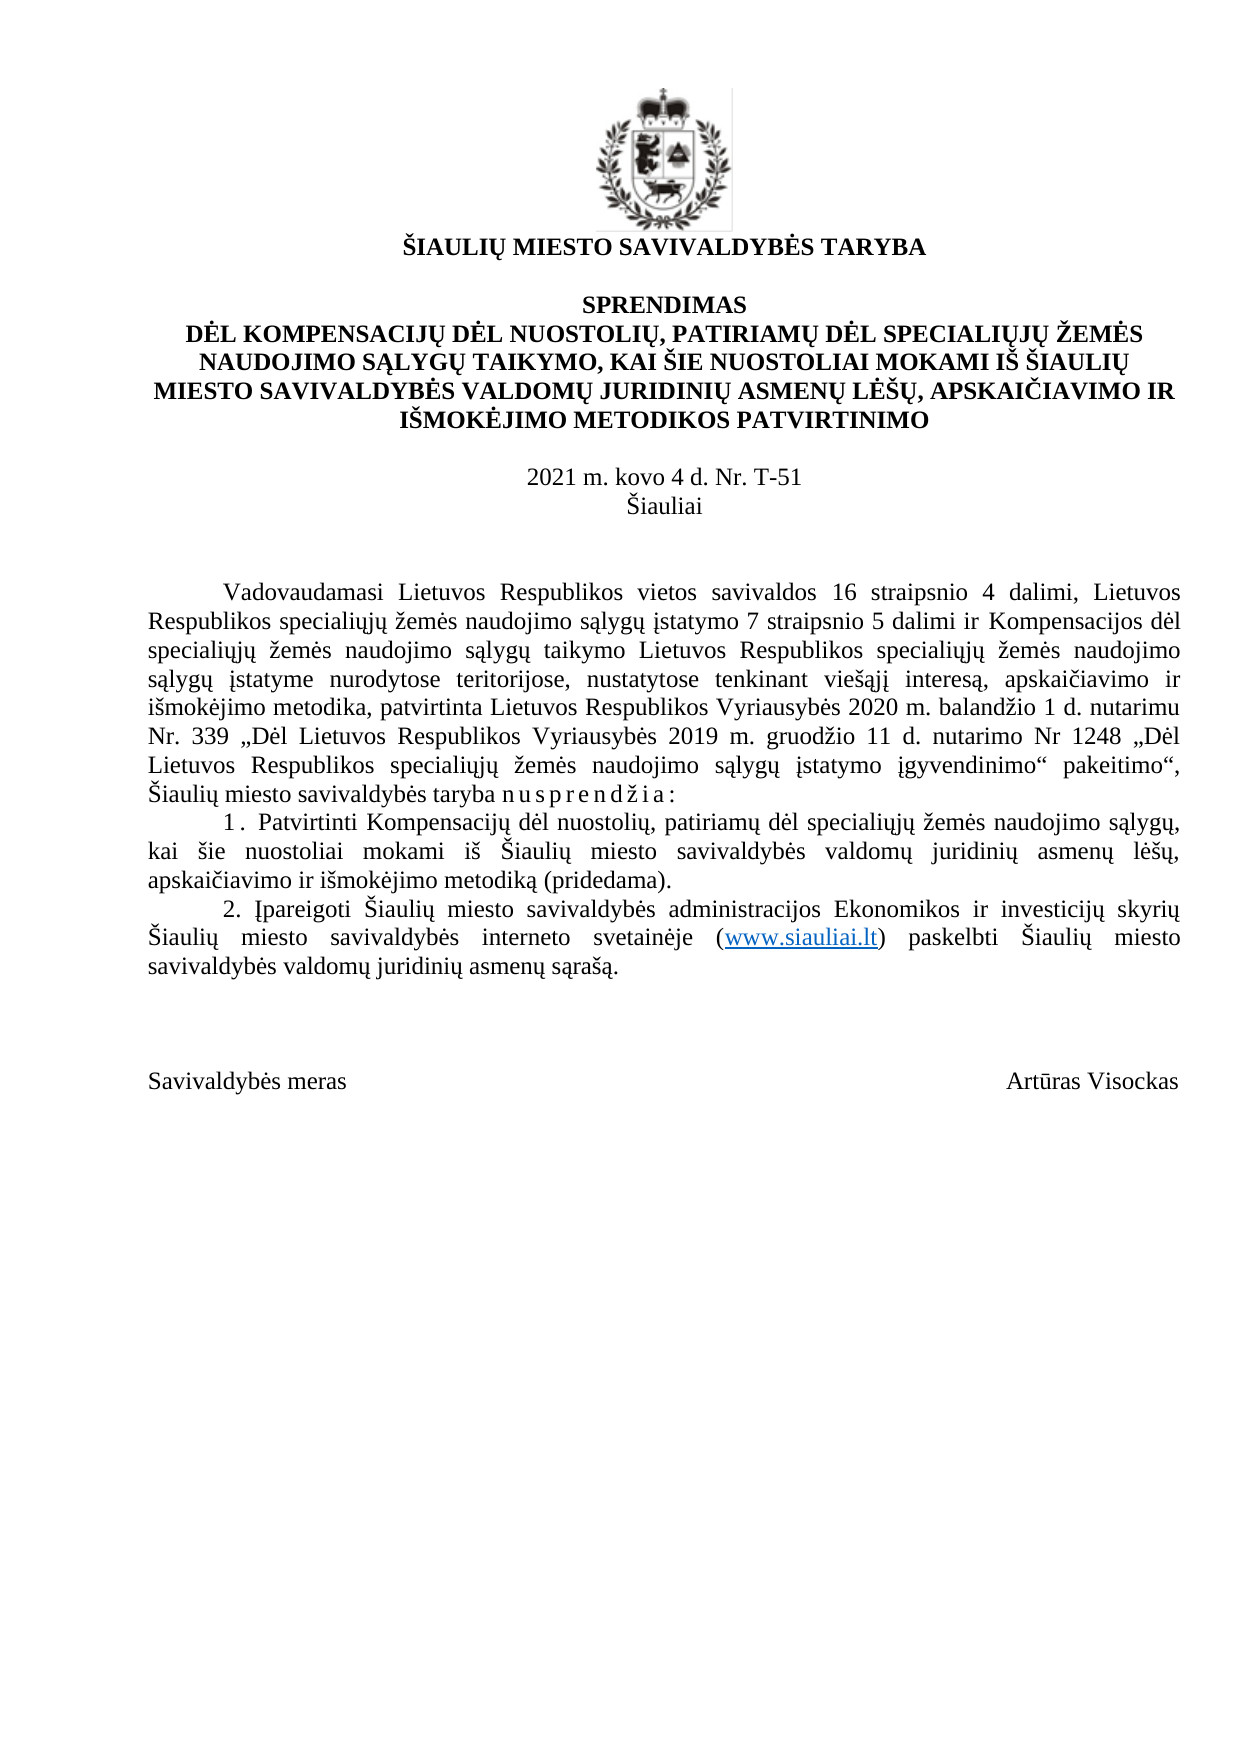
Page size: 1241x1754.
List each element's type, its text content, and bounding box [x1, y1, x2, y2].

text Savivaldybės meras Artūras Visockas [148, 1066, 1181, 1095]
text Šiauliai [148, 491, 1181, 520]
text 2. Įpareigoti Šiaulių miesto savivaldybės administracijos Ekonomikos ir investicijų skyrių Šiaulių miesto savivaldybės interneto svetainėje (www.siauliai.lt) paskelbti Šiaulių miesto savivaldybės valdomų juridinių asmenų sąrašą. [148, 894, 1181, 980]
text ŠIAULIŲ MIESTO SAVIVALDYBĖS TARYBA [148, 232, 1181, 261]
text Vadovaudamasi Lietuvos Respublikos vietos savivaldos 16 straipsnio 4 dalimi, Lietuvos Respublikos specialiųjų žemės naudojimo sąlygų įstatymo 7 straipsnio 5 dalimi ir Kompensacijos dėl specialiųjų žemės naudojimo sąlygų taikymo Lietuvos Respublikos specialiųjų žemės naudojimo sąlygų įstatyme nurodytose teritorijose, nustatytose tenkinant viešąjį interesą, apskaičiavimo ir išmokėjimo metodika, patvirtinta Lietuvos Respublikos Vyriausybės 2020 m. balandžio 1 d. nutarimu Nr. 339 „Dėl Lietuvos Respublikos Vyriausybės 2019 m. gruodžio 11 d. nutarimo Nr 1248 „Dėl Lietuvos Respublikos specialiųjų žemės naudojimo sąlygų įstatymo įgyvendinimo“ pakeitimo“, Šiaulių miesto savivaldybės taryba nusprendžia: [148, 577, 1181, 807]
text 1. Patvirtinti Kompensacijų dėl nuostolių, patiriamų dėl specialiųjų žemės naudojimo sąlygų, kai šie nuostoliai mokami iš Šiaulių miesto savivaldybės valdomų juridinių asmenų lėšų, apskaičiavimo ir išmokėjimo metodiką (pridedama). [148, 807, 1181, 894]
text SPRENDIMAS [148, 290, 1181, 319]
text 2021 m. kovo 4 d. Nr. T-51 [148, 462, 1181, 491]
text DĖL KOMPENSACIJŲ DĖL NUOSTOLIŲ, PATIRIAMŲ DĖL SPECIALIŲJŲ ŽEMĖS NAUDOJIMO SĄLYGŲ TAIKYMO, KAI ŠIE NUOSTOLIAI MOKAMI IŠ ŠIAULIŲ MIESTO SAVIVALDYBĖS VALDOMŲ JURIDINIŲ ASMENŲ LĖŠŲ, APSKAIČIAVIMO IR IŠMOKĖJIMO METODIKOS PATVIRTINIMO [148, 319, 1181, 434]
